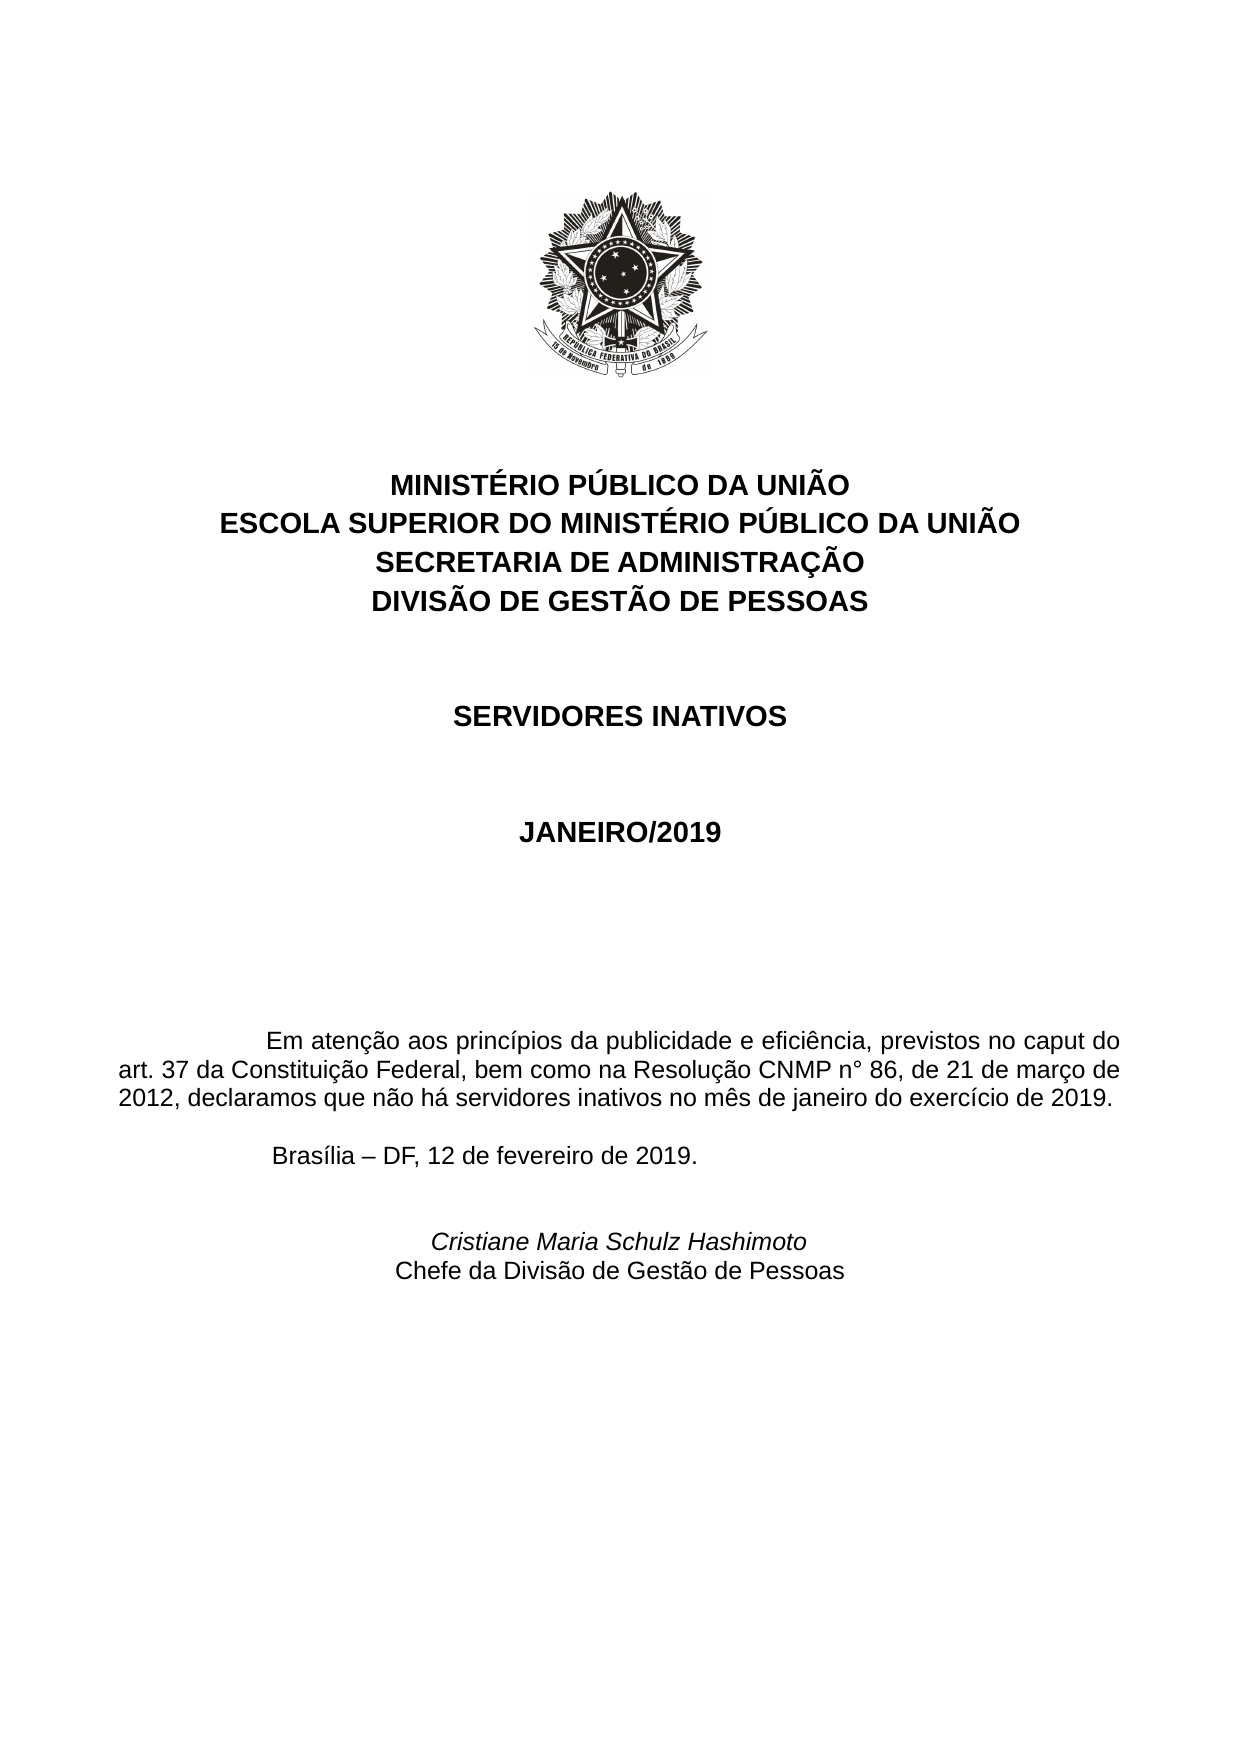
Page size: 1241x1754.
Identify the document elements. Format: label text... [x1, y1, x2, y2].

text Em atenção aos princípios da publicidade e eficiência, previstos no caput do art. 37 da Constituição Federal, bem como na Resolução CNMP n° 86, de 21 de março de 2012, declaramos que não há servidores inativos no mês de janeiro do exercício de 2019. [118, 1026, 1122, 1112]
text SECRETARIA DE ADMINISTRAÇÃO [118, 545, 1122, 578]
text MINISTÉRIO PÚBLICO DA UNIÃO [118, 468, 1122, 501]
picture [530, 190, 710, 379]
text Cristiane Maria Schulz Hashimoto [118, 1227, 1122, 1256]
text SERVIDORES INATIVOS [118, 699, 1122, 733]
text Chefe da Divisão de Gestão de Pessoas [118, 1256, 1122, 1284]
text Brasília – DF, 12 de fevereiro de 2019. [118, 1141, 1122, 1169]
text JANEIRO/2019 [118, 815, 1122, 848]
text DIVISÃO DE GESTÃO DE PESSOAS [118, 583, 1122, 617]
text ESCOLA SUPERIOR DO MINISTÉRIO PÚBLICO DA UNIÃO [118, 506, 1122, 540]
